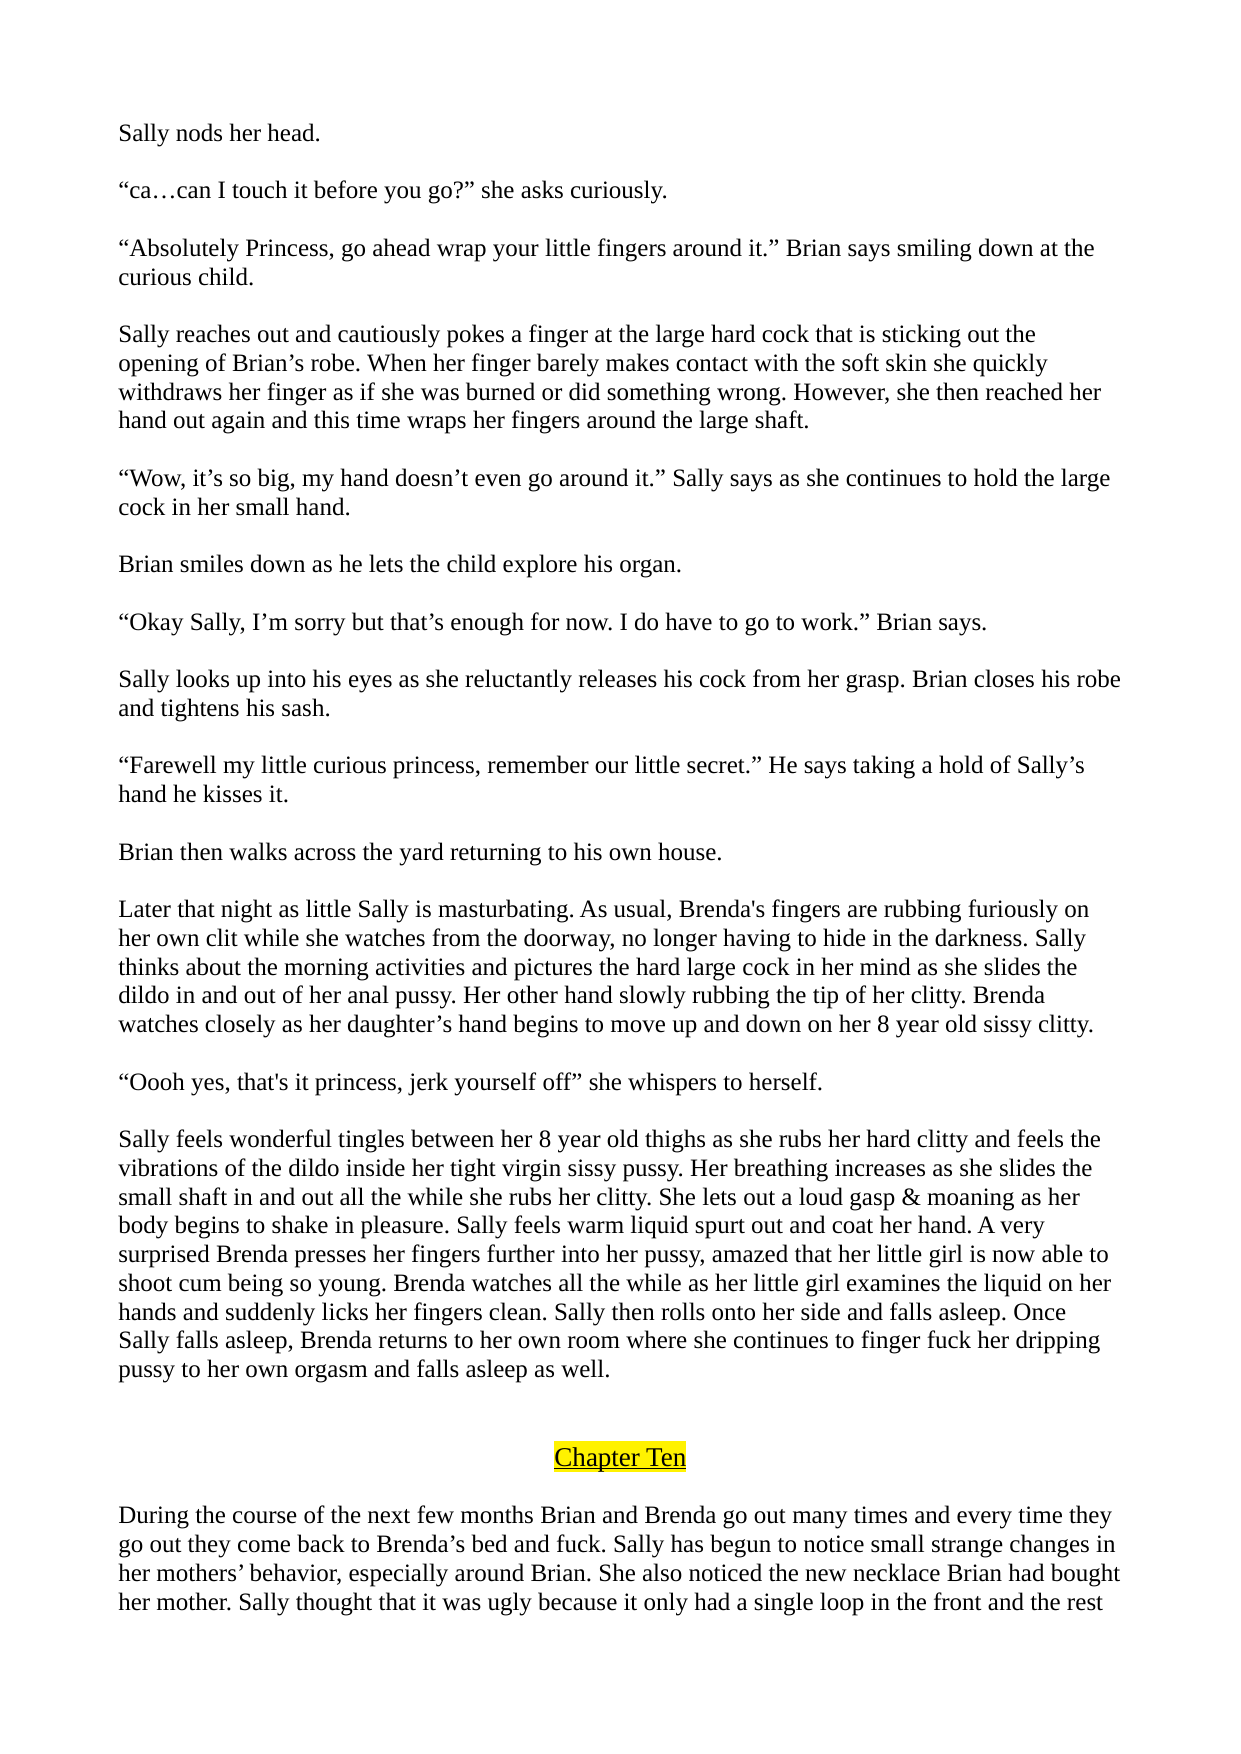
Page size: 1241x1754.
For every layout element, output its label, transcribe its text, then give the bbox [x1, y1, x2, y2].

text “Absolutely Princess, go ahead wrap your little fingers around it.” Brian says smiling down at the curious child. [118, 233, 1122, 291]
text Later that night as little Sally is masturbating. As usual, Brenda's fingers are rubbing furiously on her own clit while she watches from the doorway, no longer having to hide in the darkness. Sally thinks about the morning activities and pictures the hard large cock in her mind as she slides the dildo in and out of her anal pussy. Her other hand slowly rubbing the tip of her clitty. Brenda watches closely as her daughter’s hand begins to move up and down on her 8 year old sissy clitty. [118, 894, 1122, 1038]
text Brian then walks across the yard returning to his own house. [118, 837, 1122, 866]
text “Wow, it’s so big, my hand doesn’t even go around it.” Sally says as she continues to hold the large cock in her small hand. [118, 463, 1122, 521]
text Chapter Ten [118, 1441, 1122, 1472]
text During the course of the next few months Brian and Brenda go out many times and every time they go out they come back to Brenda’s bed and fuck. Sally has begun to notice small strange changes in her mothers’ behavior, especially around Brian. She also noticed the new necklace Brian had bought her mother. Sally thought that it was ugly because it only had a single loop in the front and the rest [118, 1501, 1122, 1616]
text Brian smiles down as he lets the child explore his organ. [118, 549, 1122, 578]
text “Oooh yes, that's it princess, jerk yourself off” she whispers to herself. [118, 1067, 1122, 1096]
text Sally looks up into his eyes as she reluctantly releases his cock from her grasp. Brian closes his robe and tightens his sash. [118, 664, 1122, 722]
text Sally nods her head. [118, 118, 1122, 147]
text Sally reaches out and cautiously pokes a finger at the large hard cock that is sticking out the opening of Brian’s robe. When her finger barely makes contact with the soft skin she quickly withdraws her finger as if she was burned or did something wrong. However, she then reached her hand out again and this time wraps her fingers around the large shaft. [118, 319, 1122, 434]
text “Farewell my little curious princess, remember our little secret.” He says taking a hold of Sally’s hand he kisses it. [118, 751, 1122, 808]
text “Okay Sally, I’m sorry but that’s enough for now. I do have to go to work.” Brian says. [118, 607, 1122, 636]
text Sally feels wonderful tingles between her 8 year old thighs as she rubs her hard clitty and feels the vibrations of the dildo inside her tight virgin sissy pussy. Her breathing increases as she slides the small shaft in and out all the while she rubs her clitty. She lets out a loud gasp & moaning as her body begins to shake in pleasure. Sally feels warm liquid spurt out and coat her hand. A very surprised Brenda presses her fingers further into her pussy, amazed that her little girl is now able to shoot cum being so young. Brenda watches all the while as her little girl examines the liquid on her hands and suddenly licks her fingers clean. Sally then rolls onto her side and falls asleep. Once Sally falls asleep, Brenda returns to her own room where she continues to finger fuck her dripping pussy to her own orgasm and falls asleep as well. [118, 1124, 1122, 1383]
text “ca…can I touch it before you go?” she asks curiously. [118, 176, 1122, 204]
